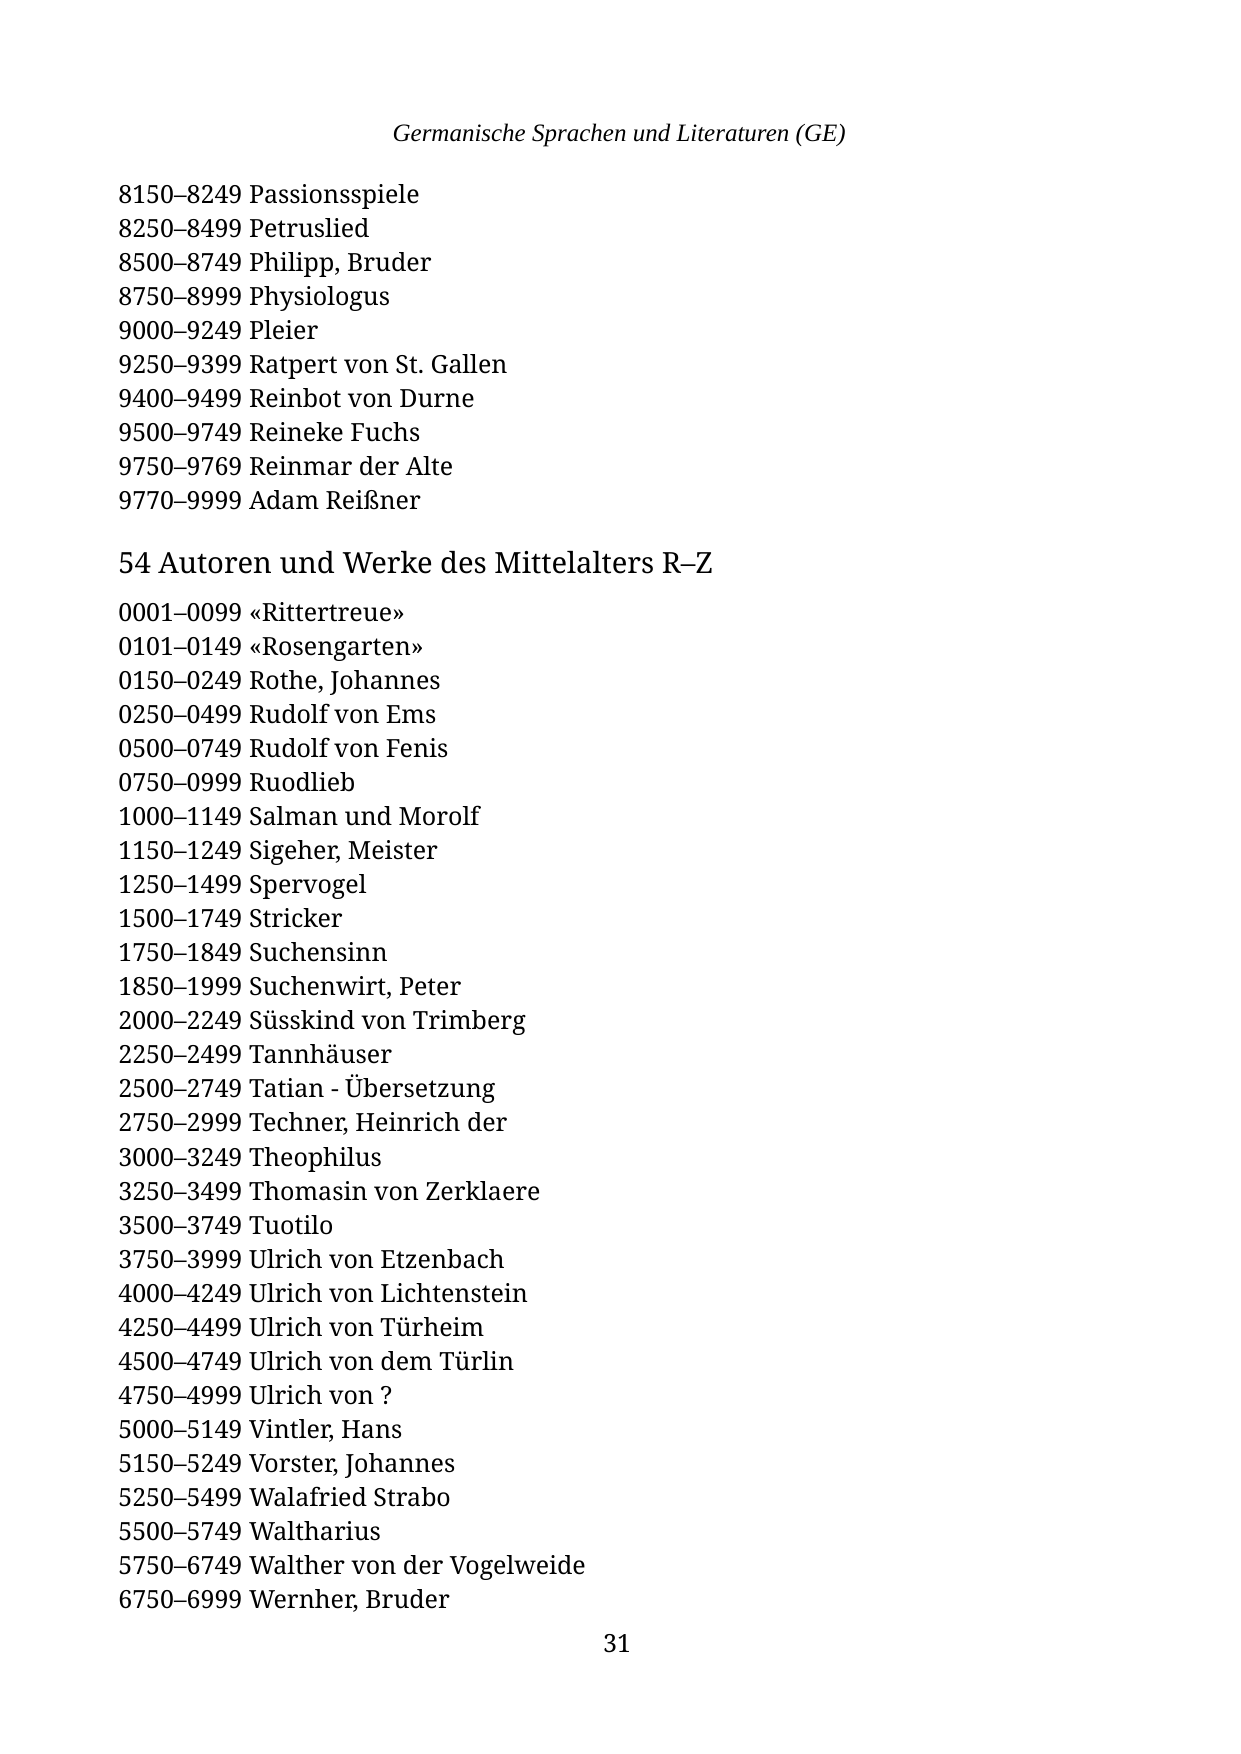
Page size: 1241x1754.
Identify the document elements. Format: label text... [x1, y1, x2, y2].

text 0150–0249 Rothe, Johannes [118, 662, 1122, 696]
text 8250–8499 Petruslied [118, 210, 1122, 244]
text 1850–1999 Suchenwirt, Peter [118, 969, 1122, 1003]
text 9400–9499 Reinbot von Durne [118, 381, 1122, 415]
text 2250–2499 Tannhäuser [118, 1037, 1122, 1071]
text 9750–9769 Reinmar der Alte [118, 449, 1122, 483]
text 0500–0749 Rudolf von Fenis [118, 730, 1122, 764]
text 4750–4999 Ulrich von ? [118, 1378, 1122, 1412]
text 0750–0999 Ruodlieb [118, 764, 1122, 798]
text 0001–0099 «Rittertreue» [118, 594, 1122, 628]
subtitle 54 Autoren und Werke des Mittelalters R–Z [118, 542, 1122, 582]
text 1250–1499 Spervogel [118, 867, 1122, 901]
text 8500–8749 Philipp, Bruder [118, 244, 1122, 278]
text 5250–5499 Walafried Strabo [118, 1480, 1122, 1514]
text 9500–9749 Reineke Fuchs [118, 415, 1122, 449]
text 3250–3499 Thomasin von Zerklaere [118, 1173, 1122, 1207]
text 4500–4749 Ulrich von dem Türlin [118, 1343, 1122, 1378]
text 6750–6999 Wernher, Bruder [118, 1582, 1122, 1616]
text 5500–5749 Waltharius [118, 1514, 1122, 1548]
text 0250–0499 Rudolf von Ems [118, 696, 1122, 730]
text 5750–6749 Walther von der Vogelweide [118, 1548, 1122, 1582]
text 4000–4249 Ulrich von Lichtenstein [118, 1275, 1122, 1309]
text 9250–9399 Ratpert von St. Gallen [118, 347, 1122, 381]
text 5000–5149 Vintler, Hans [118, 1412, 1122, 1446]
text 3750–3999 Ulrich von Etzenbach [118, 1241, 1122, 1275]
text 9770–9999 Adam Reißner [118, 483, 1122, 517]
text 8750–8999 Physiologus [118, 278, 1122, 313]
text 3000–3249 Theophilus [118, 1139, 1122, 1173]
text 1750–1849 Suchensinn [118, 935, 1122, 969]
text 8150–8249 Passionsspiele [118, 176, 1122, 210]
text 2750–2999 Techner, Heinrich der [118, 1105, 1122, 1139]
text 1500–1749 Stricker [118, 901, 1122, 935]
text 3500–3749 Tuotilo [118, 1207, 1122, 1241]
text 2500–2749 Tatian - Übersetzung [118, 1071, 1122, 1105]
text 1150–1249 Sigeher, Meister [118, 833, 1122, 867]
text 5150–5249 Vorster, Johannes [118, 1446, 1122, 1480]
text 4250–4499 Ulrich von Türheim [118, 1309, 1122, 1343]
text 0101–0149 «Rosengarten» [118, 628, 1122, 662]
text 1000–1149 Salman und Morolf [118, 798, 1122, 833]
text 9000–9249 Pleier [118, 313, 1122, 347]
text 2000–2249 Süsskind von Trimberg [118, 1003, 1122, 1037]
